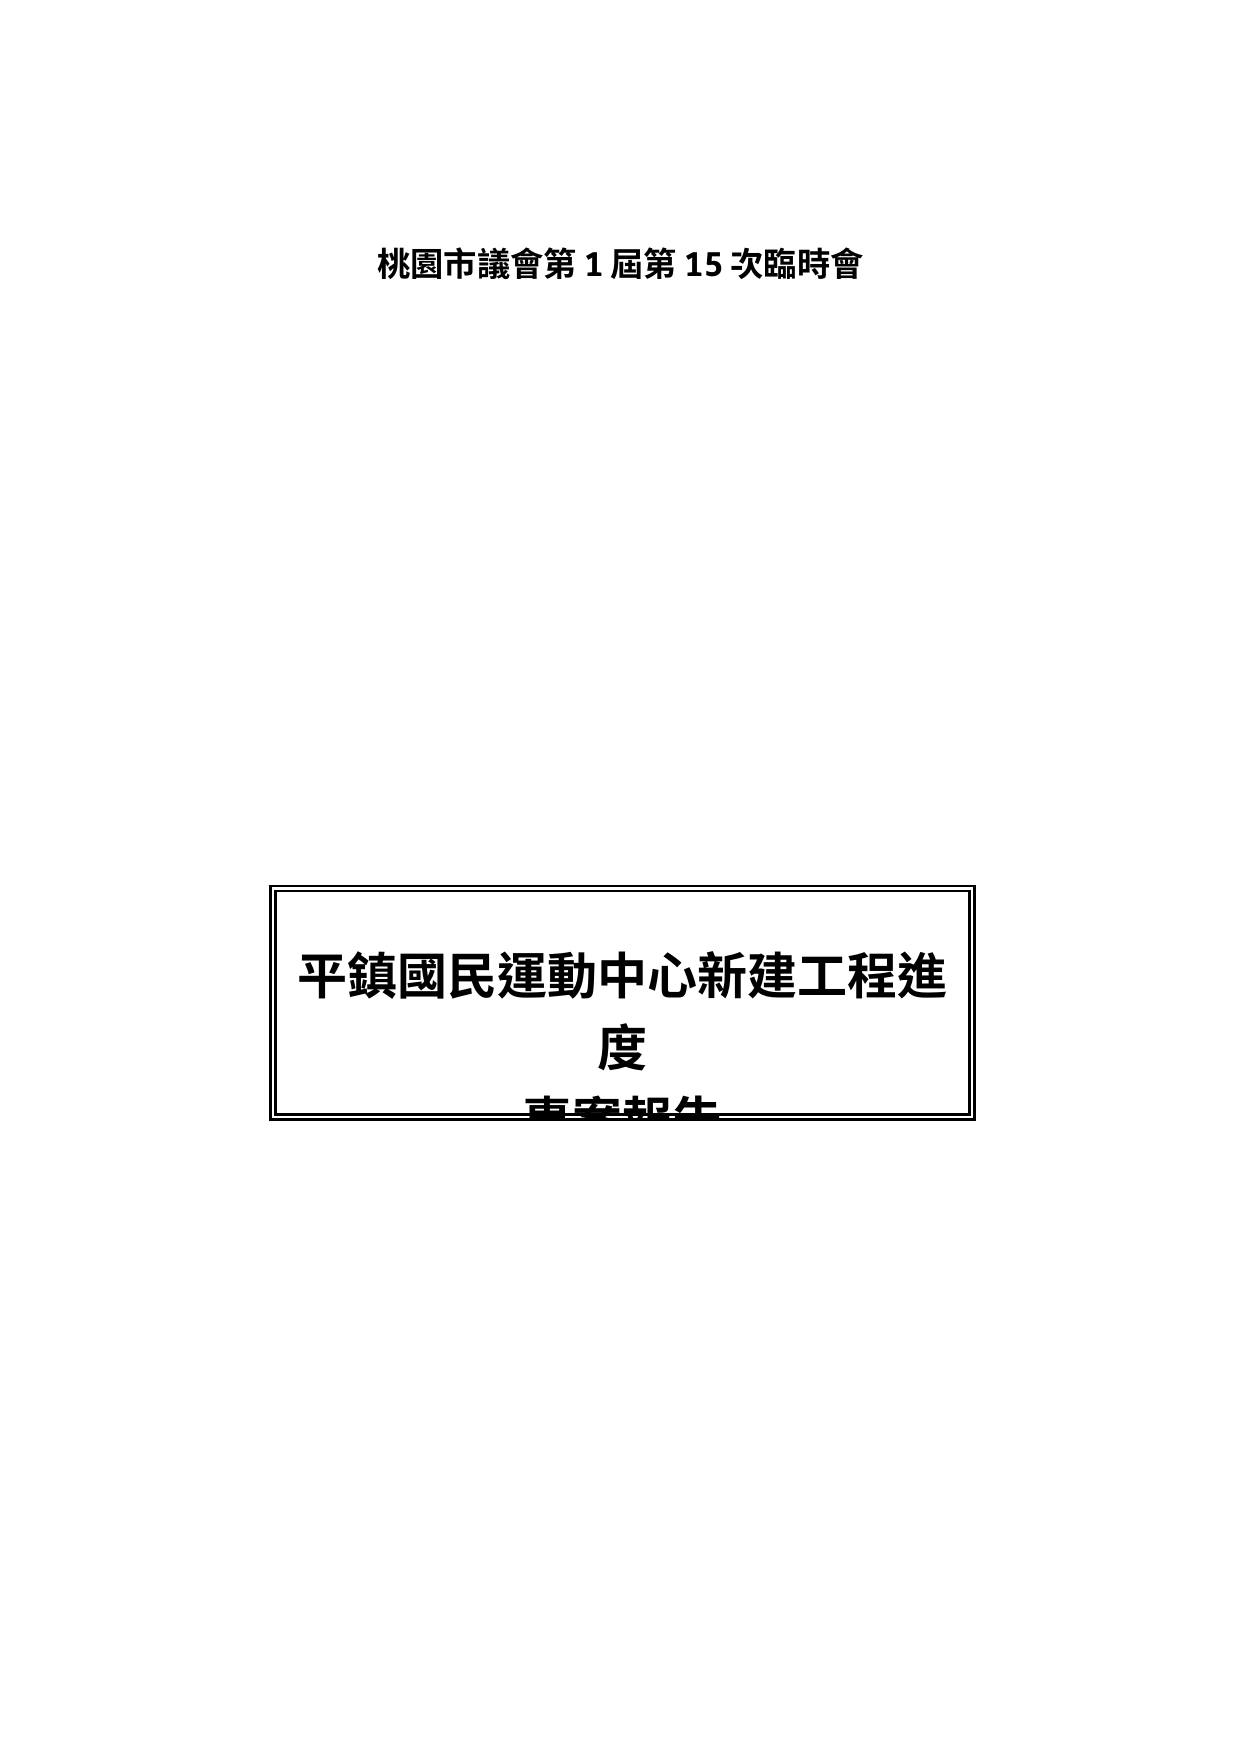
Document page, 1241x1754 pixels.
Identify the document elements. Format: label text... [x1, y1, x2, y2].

text 平鎮國民運動中心新建工程進度 [277, 892, 968, 1029]
text 專案報告 [277, 1029, 968, 1113]
text 專案報告 [653, 1103, 663, 1113]
text 桃園市議會第1屆第15次臨時會 [148, 221, 1092, 283]
text 平鎮國民運動中心新建工程進度 [272, 887, 973, 1029]
